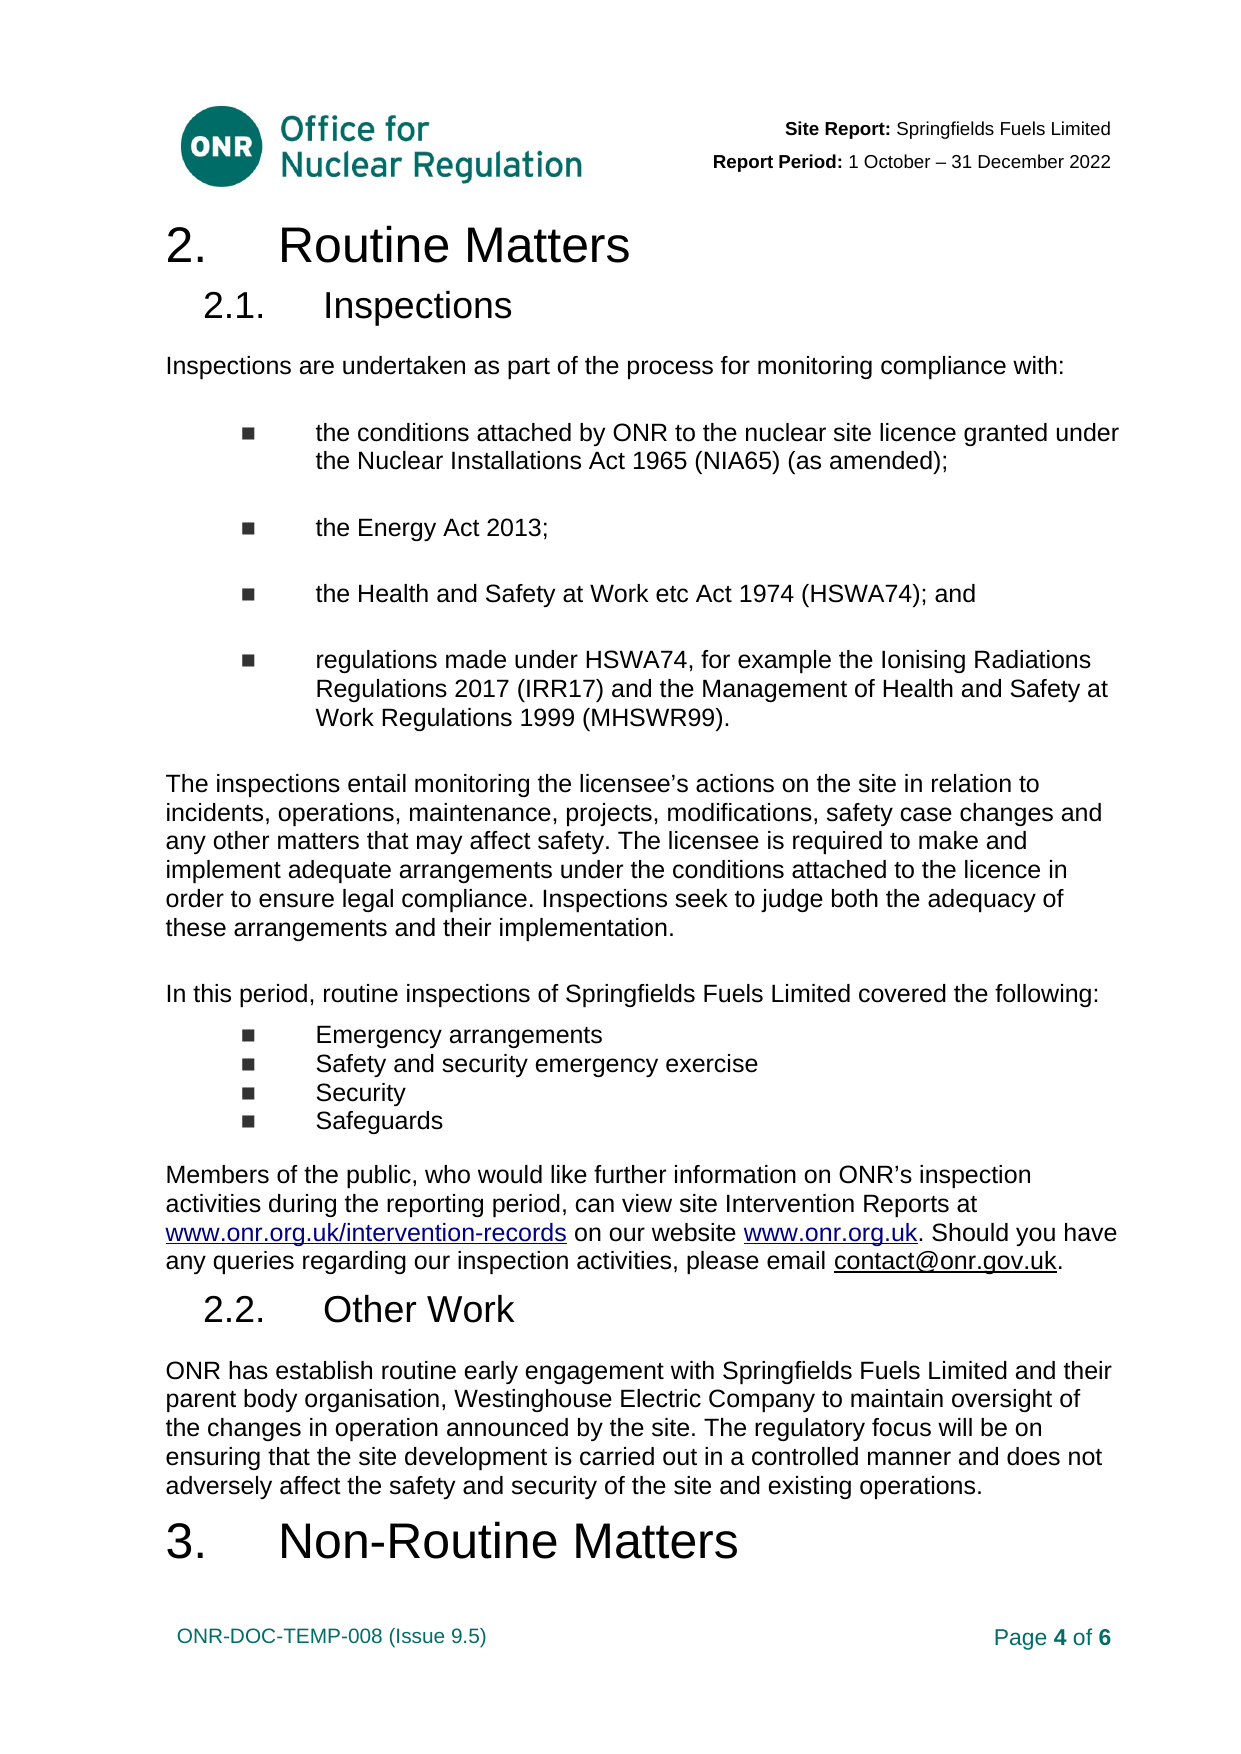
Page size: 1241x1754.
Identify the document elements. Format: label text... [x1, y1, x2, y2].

list Safeguards [240, 1106, 1122, 1135]
text ONR has establish routine early engagement with Springfields Fuels Limited and their parent body organisation, Westinghouse Electric Company to maintain oversight of the changes in operation announced by the site. The regulatory focus will be on ensuring that the site development is carried out in a controlled manner and does not adversely affect the safety and security of the site and existing operations. [165, 1356, 1122, 1499]
text In this period, routine inspections of Springfields Fuels Limited covered the following: [165, 979, 1122, 1007]
list regulations made under HSWA74, for example the Ionising Radiations Regulations 2017 (IRR17) and the Management of Health and Safety at Work Regulations 1999 (MHSWR99). [240, 645, 1122, 731]
subtitle Routine Matters [165, 215, 1122, 273]
subtitle Inspections [203, 283, 1122, 326]
list the conditions attached by ONR to the nuclear site licence granted under the Nuclear Installations Act 1965 (NIA65) (as amended); [240, 417, 1122, 475]
subtitle Non-Routine Matters [165, 1512, 1122, 1569]
list Safety and security emergency exercise [240, 1049, 1122, 1077]
subtitle Other Work [203, 1287, 1122, 1331]
text Members of the public, who would like further information on ONR’s inspection activities during the reporting period, can view site Intervention Reports at www.onr.org.uk/intervention-records on our website www.onr.org.uk. Should you have any queries regarding our inspection activities, please email contact@onr.gov.uk. [165, 1160, 1122, 1275]
list Security [240, 1077, 1122, 1106]
list Emergency arrangements [240, 1020, 1122, 1049]
list the Energy Act 2013; [240, 512, 1122, 541]
text Inspections are undertaken as part of the process for monitoring compliance with: [165, 351, 1122, 380]
list the Health and Safety at Work etc Act 1974 (HSWA74); and [240, 579, 1122, 607]
text The inspections entail monitoring the licensee’s actions on the site in relation to incidents, operations, maintenance, projects, modifications, safety case changes and any other matters that may affect safety. The licensee is required to make and implement adequate arrangements under the conditions attached to the licence in order to ensure legal compliance. Inspections seek to judge both the adequacy of these arrangements and their implementation. [165, 769, 1122, 941]
